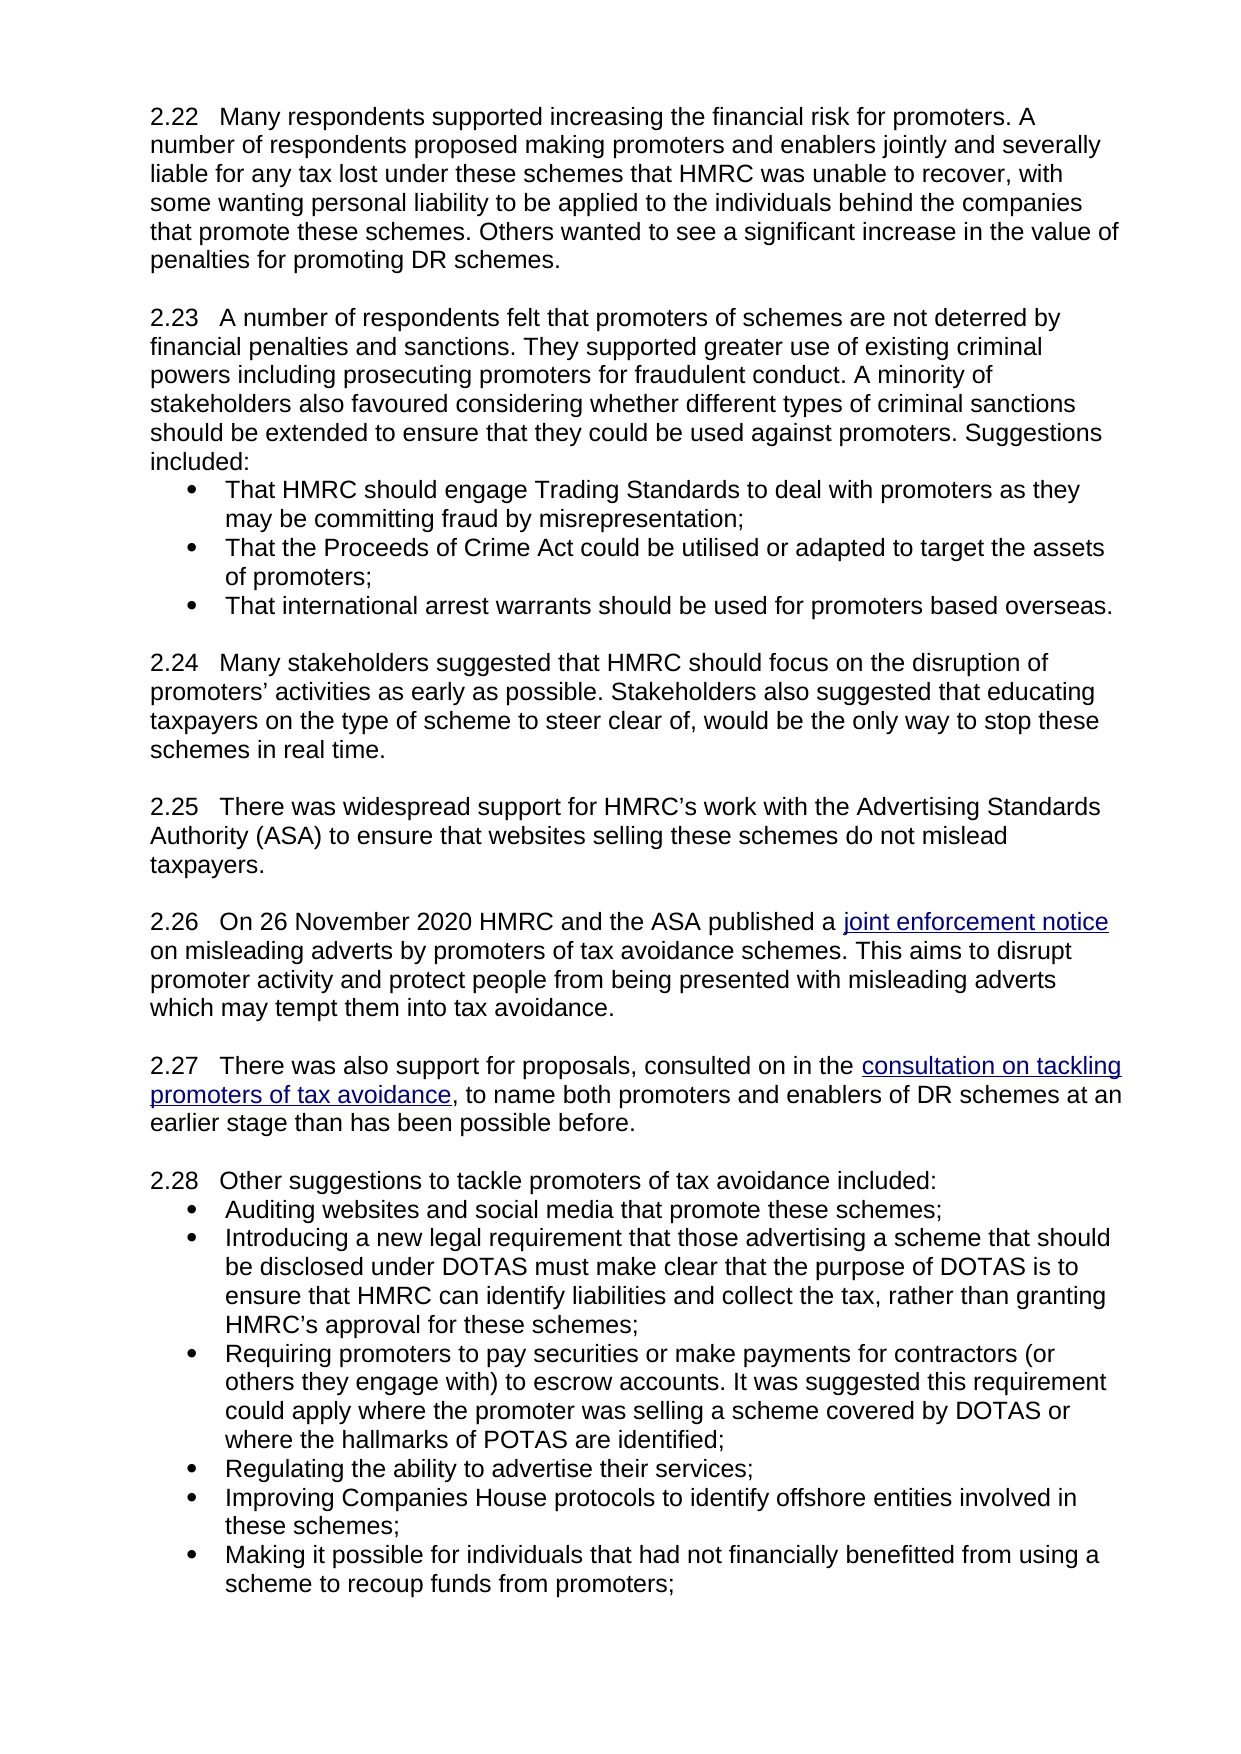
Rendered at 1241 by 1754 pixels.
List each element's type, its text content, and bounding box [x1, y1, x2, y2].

list Improving Companies House protocols to identify offshore entities involved in these schemes; [187, 1482, 1125, 1540]
text 2.26 On 26 November 2020 HMRC and the ASA published a joint enforcement notice on misleading adverts by promoters of tax avoidance schemes. This aims to disrupt promoter activity and protect people from being presented with misleading adverts which may tempt them into tax avoidance. [150, 907, 1125, 1022]
list Regulating the ability to advertise their services; [187, 1454, 1125, 1482]
list That international arrest warrants should be used for promoters based overseas. [187, 591, 1125, 619]
text 2.27 There was also support for proposals, consulted on in the consultation on tackling promoters of tax avoidance, to name both promoters and enablers of DR schemes at an earlier stage than has been possible before. [150, 1051, 1125, 1137]
text 2.25 There was widespread support for HMRC’s work with the Advertising Standards Authority (ASA) to ensure that websites selling these schemes do not mislead taxpayers. [150, 792, 1125, 878]
list Auditing websites and social media that promote these schemes; [187, 1194, 1125, 1223]
list That the Proceeds of Crime Act could be utilised or adapted to target the assets of promoters; [187, 533, 1125, 591]
text 2.22 Many respondents supported increasing the financial risk for promoters. A number of respondents proposed making promoters and enablers jointly and severally liable for any tax lost under these schemes that HMRC was unable to recover, with some wanting personal liability to be applied to the individuals behind the companies that promote these schemes. Others wanted to see a significant increase in the value of penalties for promoting DR schemes. [150, 102, 1125, 274]
list That HMRC should engage Trading Standards to deal with promoters as they may be committing fraud by misrepresentation; [187, 476, 1125, 533]
list Making it possible for individuals that had not financially benefitted from using a scheme to recoup funds from promoters; [187, 1540, 1125, 1598]
list Introducing a new legal requirement that those advertising a scheme that should be disclosed under DOTAS must make clear that the purpose of DOTAS is to ensure that HMRC can identify liabilities and collect the tax, rather than granting HMRC’s approval for these schemes; [187, 1223, 1125, 1338]
text 2.24 Many stakeholders suggested that HMRC should focus on the disruption of promoters’ activities as early as possible. Stakeholders also suggested that educating taxpayers on the type of scheme to steer clear of, would be the only way to stop these schemes in real time. [150, 648, 1125, 763]
text 2.28 Other suggestions to tackle promoters of tax avoidance included: [150, 1166, 1125, 1194]
text 2.23 A number of respondents felt that promoters of schemes are not deterred by financial penalties and sanctions. They supported greater use of existing criminal powers including prosecuting promoters for fraudulent conduct. A minority of stakeholders also favoured considering whether different types of criminal sanctions should be extended to ensure that they could be used against promoters. Suggestions included: [150, 303, 1125, 476]
list Requiring promoters to pay securities or make payments for contractors (or others they engage with) to escrow accounts. It was suggested this requirement could apply where the promoter was selling a scheme covered by DOTAS or where the hallmarks of POTAS are identified; [187, 1338, 1125, 1454]
